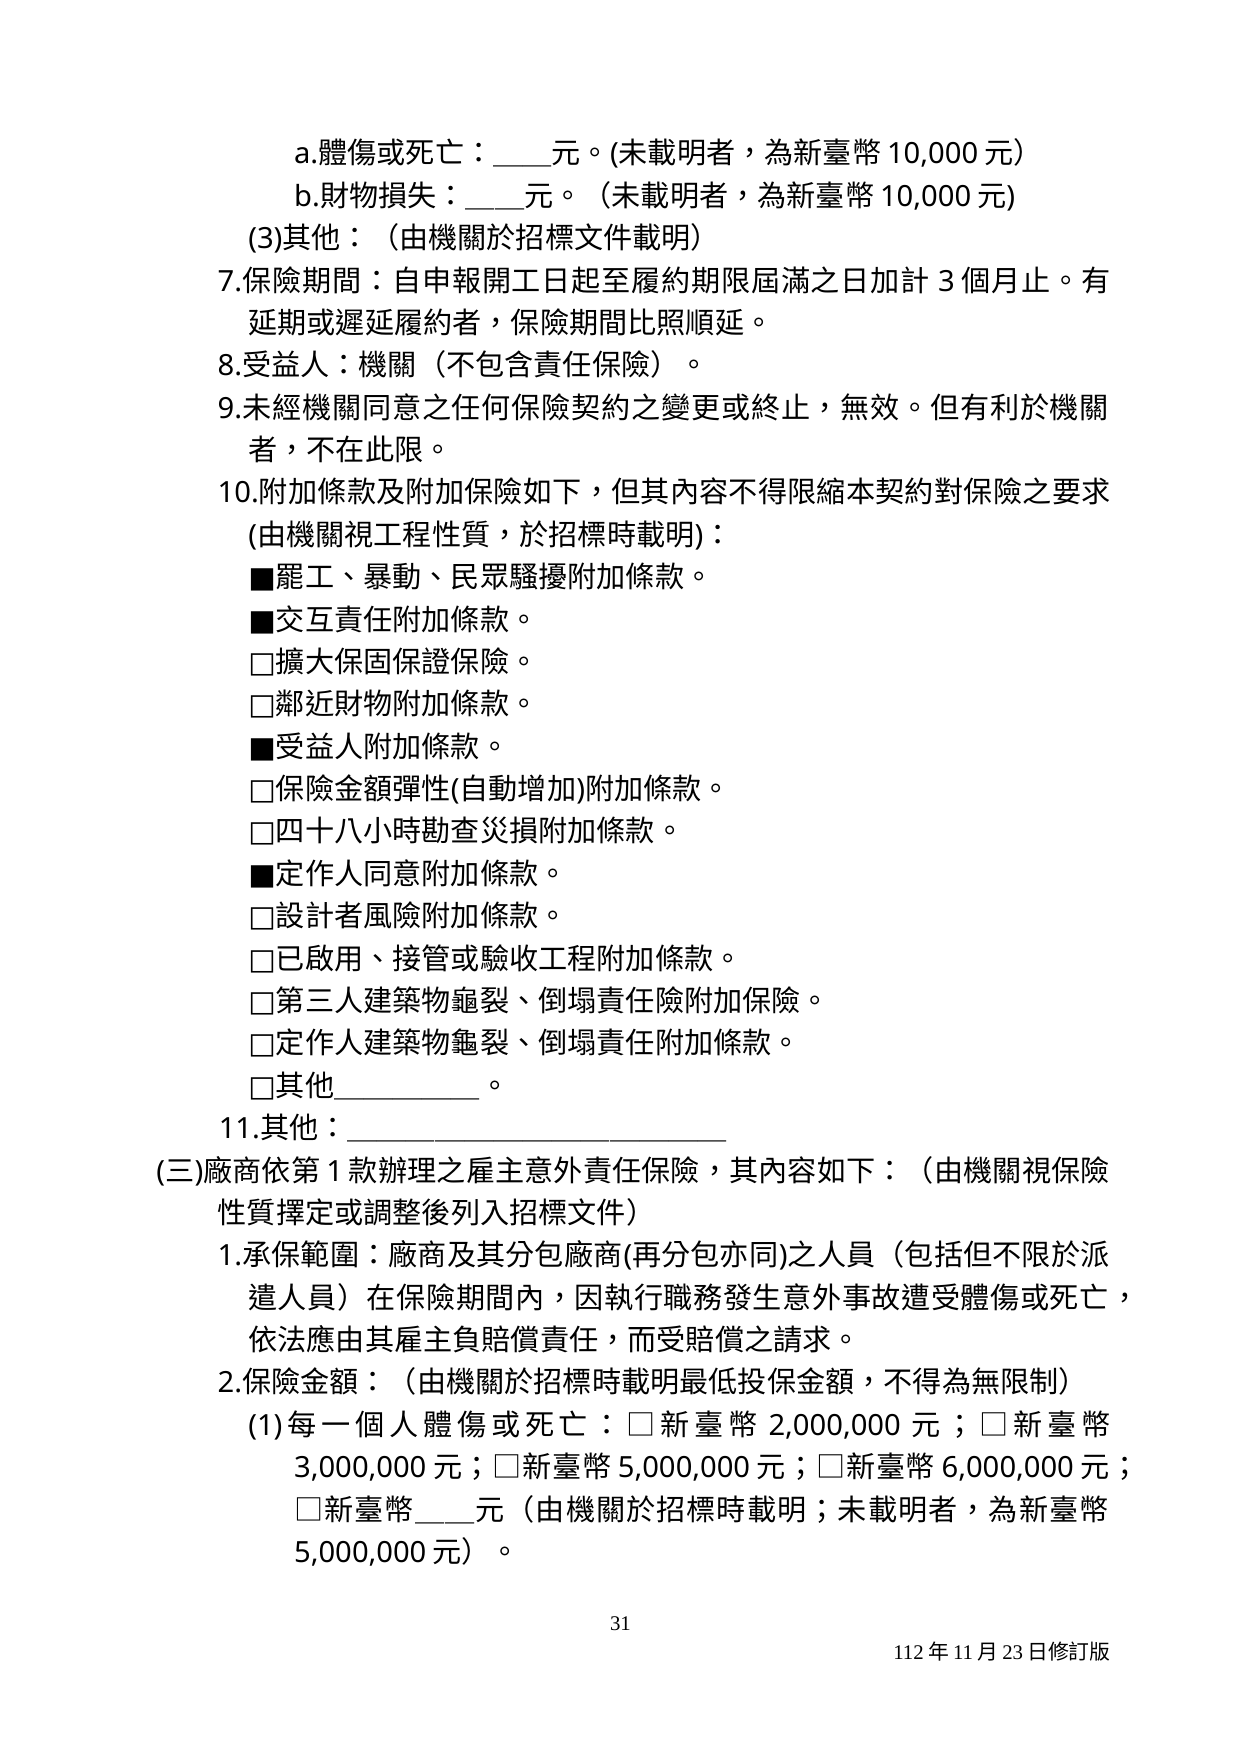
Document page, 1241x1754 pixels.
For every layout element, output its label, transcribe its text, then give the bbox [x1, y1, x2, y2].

text (3)其他：（由機關於招標文件載明） [248, 215, 1110, 257]
text 9.未經機關同意之任何保險契約之變更或終止，無效。但有利於機關者，不在此限。 [217, 384, 1110, 469]
text ■罷工、暴動、民眾騷擾附加條款。 [248, 554, 1110, 596]
text 8.受益人：機關（不包含責任保險）。 [217, 342, 1110, 384]
text a.體傷或死亡：＿＿元。(未載明者，為新臺幣10,000元） [294, 130, 1110, 172]
text b.財物損失：＿＿元。（未載明者，為新臺幣10,000元) [294, 172, 1110, 215]
text □鄰近財物附加條款。 [248, 681, 1110, 723]
text 7.保險期間：自申報開工日起至履約期限屆滿之日加計3個月止。有延期或遲延履約者，保險期間比照順延。 [217, 257, 1110, 342]
text ■交互責任附加條款。 [248, 596, 1110, 638]
text □其他＿＿＿＿＿。 [248, 1062, 1110, 1105]
text 2.保險金額：（由機關於招標時載明最低投保金額，不得為無限制） [217, 1359, 1110, 1401]
text □第三人建築物龜裂、倒塌責任險附加保險。 [248, 978, 1110, 1020]
text □保險金額彈性(自動增加)附加條款。 [248, 766, 1110, 808]
text □設計者風險附加條款。 [248, 893, 1110, 935]
text □定作人建築物龜裂、倒塌責任附加條款。 [248, 1020, 1110, 1062]
text ■受益人附加條款。 [248, 723, 1110, 766]
text □擴大保固保證保險。 [248, 638, 1110, 681]
text (1)每一個人體傷或死亡：□新臺幣2,000,000元；□新臺幣3,000,000元；□新臺幣5,000,000元；□新臺幣6,000,000元；□新臺幣＿＿元（由機關於招標時載明；未載明者，為新臺幣5,000,000元）。 [248, 1401, 1110, 1571]
text □已啟用、接管或驗收工程附加條款。 [248, 935, 1110, 978]
text □四十八小時勘查災損附加條款。 [248, 808, 1110, 850]
text 10.附加條款及附加保險如下，但其內容不得限縮本契約對保險之要求(由機關視工程性質，於招標時載明)： [217, 469, 1110, 554]
text (三)廠商依第1款辦理之雇主意外責任保險，其內容如下：（由機關視保險性質擇定或調整後列入招標文件） [156, 1147, 1110, 1232]
text 11.其他：＿＿＿＿＿＿＿＿＿＿＿＿＿ [218, 1105, 1110, 1147]
text 1.承保範圍：廠商及其分包廠商(再分包亦同)之人員（包括但不限於派遣人員）在保險期間內，因執行職務發生意外事故遭受體傷或死亡，依法應由其雇主負賠償責任，而受賠償之請求。 [217, 1232, 1110, 1359]
text ■定作人同意附加條款。 [248, 850, 1110, 893]
